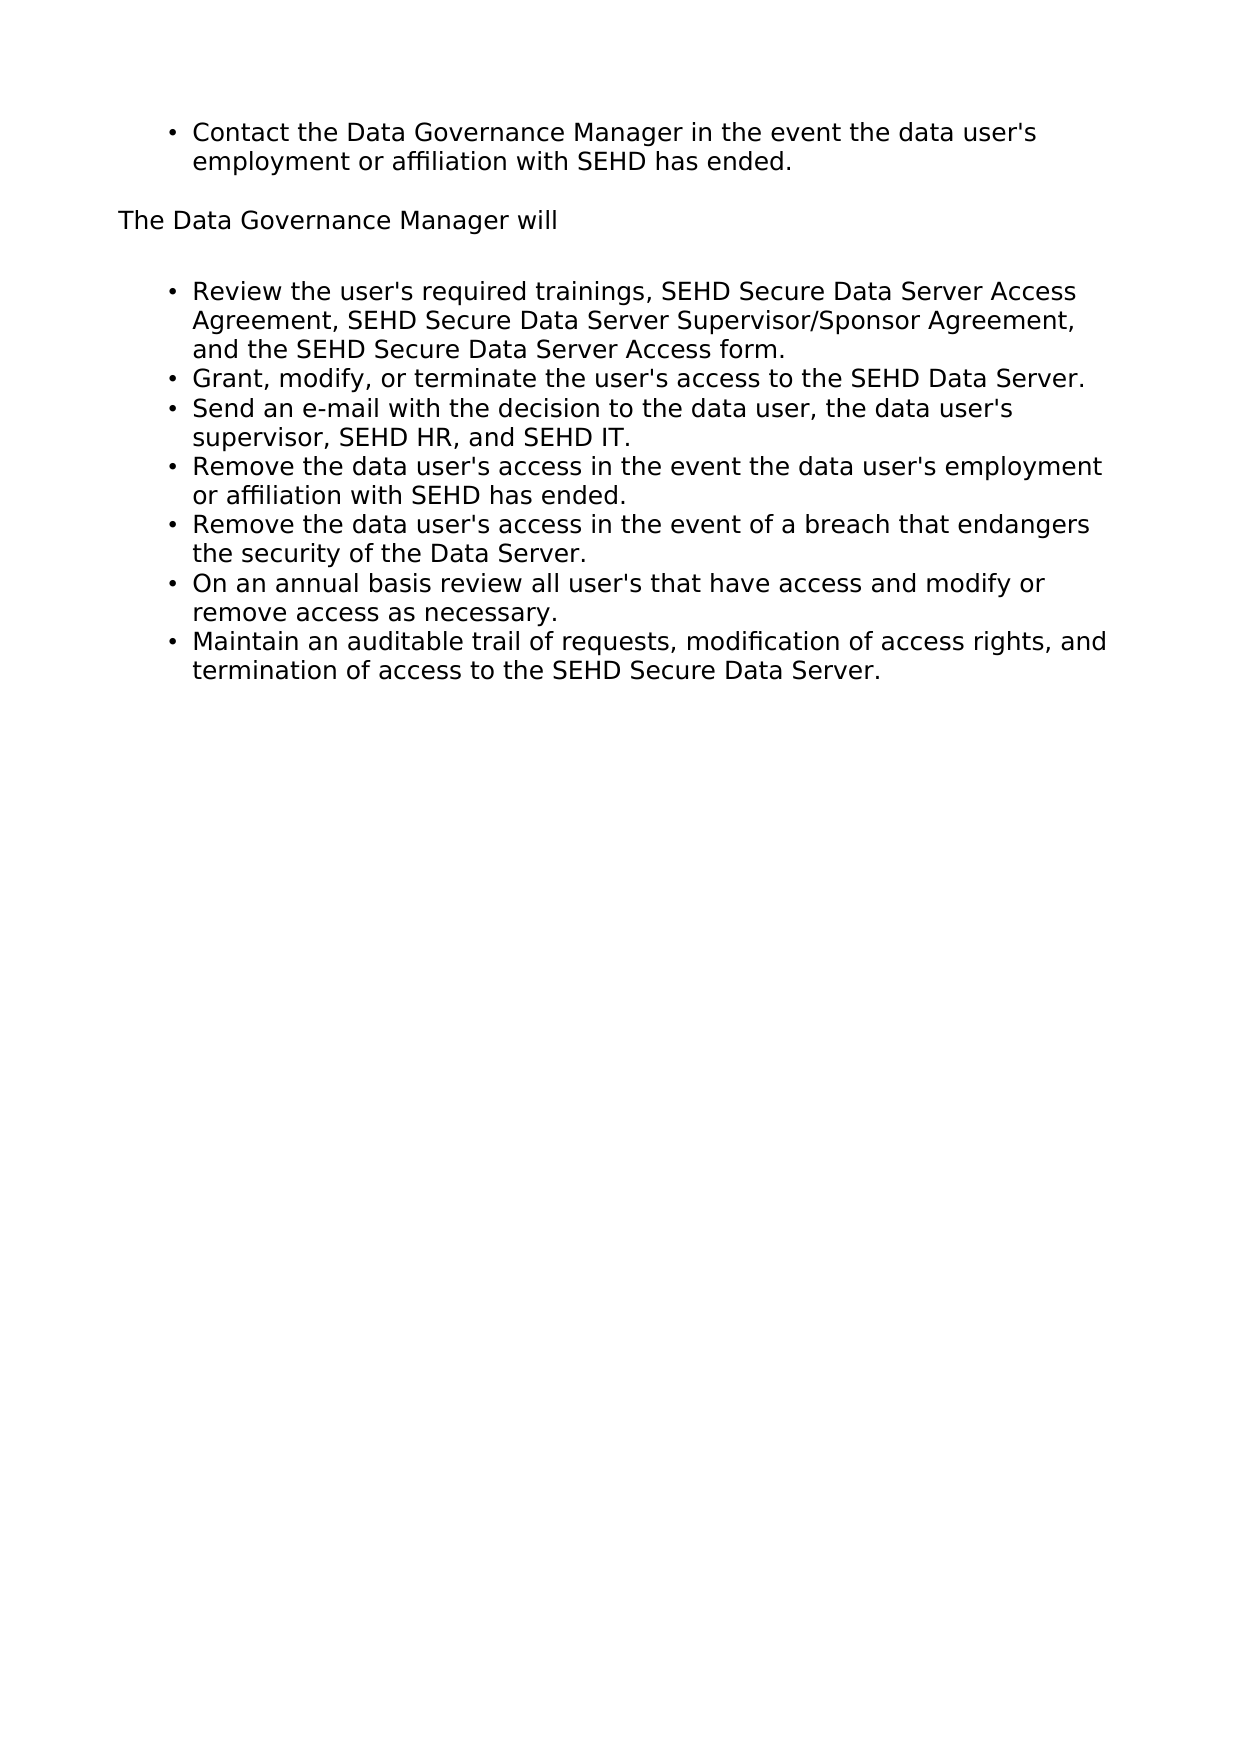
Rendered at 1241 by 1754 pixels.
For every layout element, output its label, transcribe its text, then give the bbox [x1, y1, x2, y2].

list Grant, modify, or terminate the user's access to the SEHD Data Server. [177, 364, 1122, 394]
list On an annual basis review all user's that have access and modify or remove access as necessary. [177, 569, 1122, 627]
list Remove the data user's access in the event the data user's employment or affiliation with SEHD has ended. [177, 452, 1122, 510]
list Remove the data user's access in the event of a breach that endangers the security of the Data Server. [177, 510, 1122, 569]
list Maintain an auditable trail of requests, modification of access rights, and termination of access to the SEHD Secure Data Server. [177, 627, 1122, 685]
list Review the user's required trainings, SEHD Secure Data Server Access Agreement, SEHD Secure Data Server Supervisor/Sponsor Agreement, and the SEHD Secure Data Server Access form. [177, 277, 1122, 364]
text The Data Governance Manager will [118, 206, 1122, 235]
list Send an e-mail with the decision to the data user, the data user's supervisor, SEHD HR, and SEHD IT. [177, 394, 1122, 452]
list Contact the Data Governance Manager in the event the data user's employment or affiliation with SEHD has ended. [177, 118, 1122, 176]
